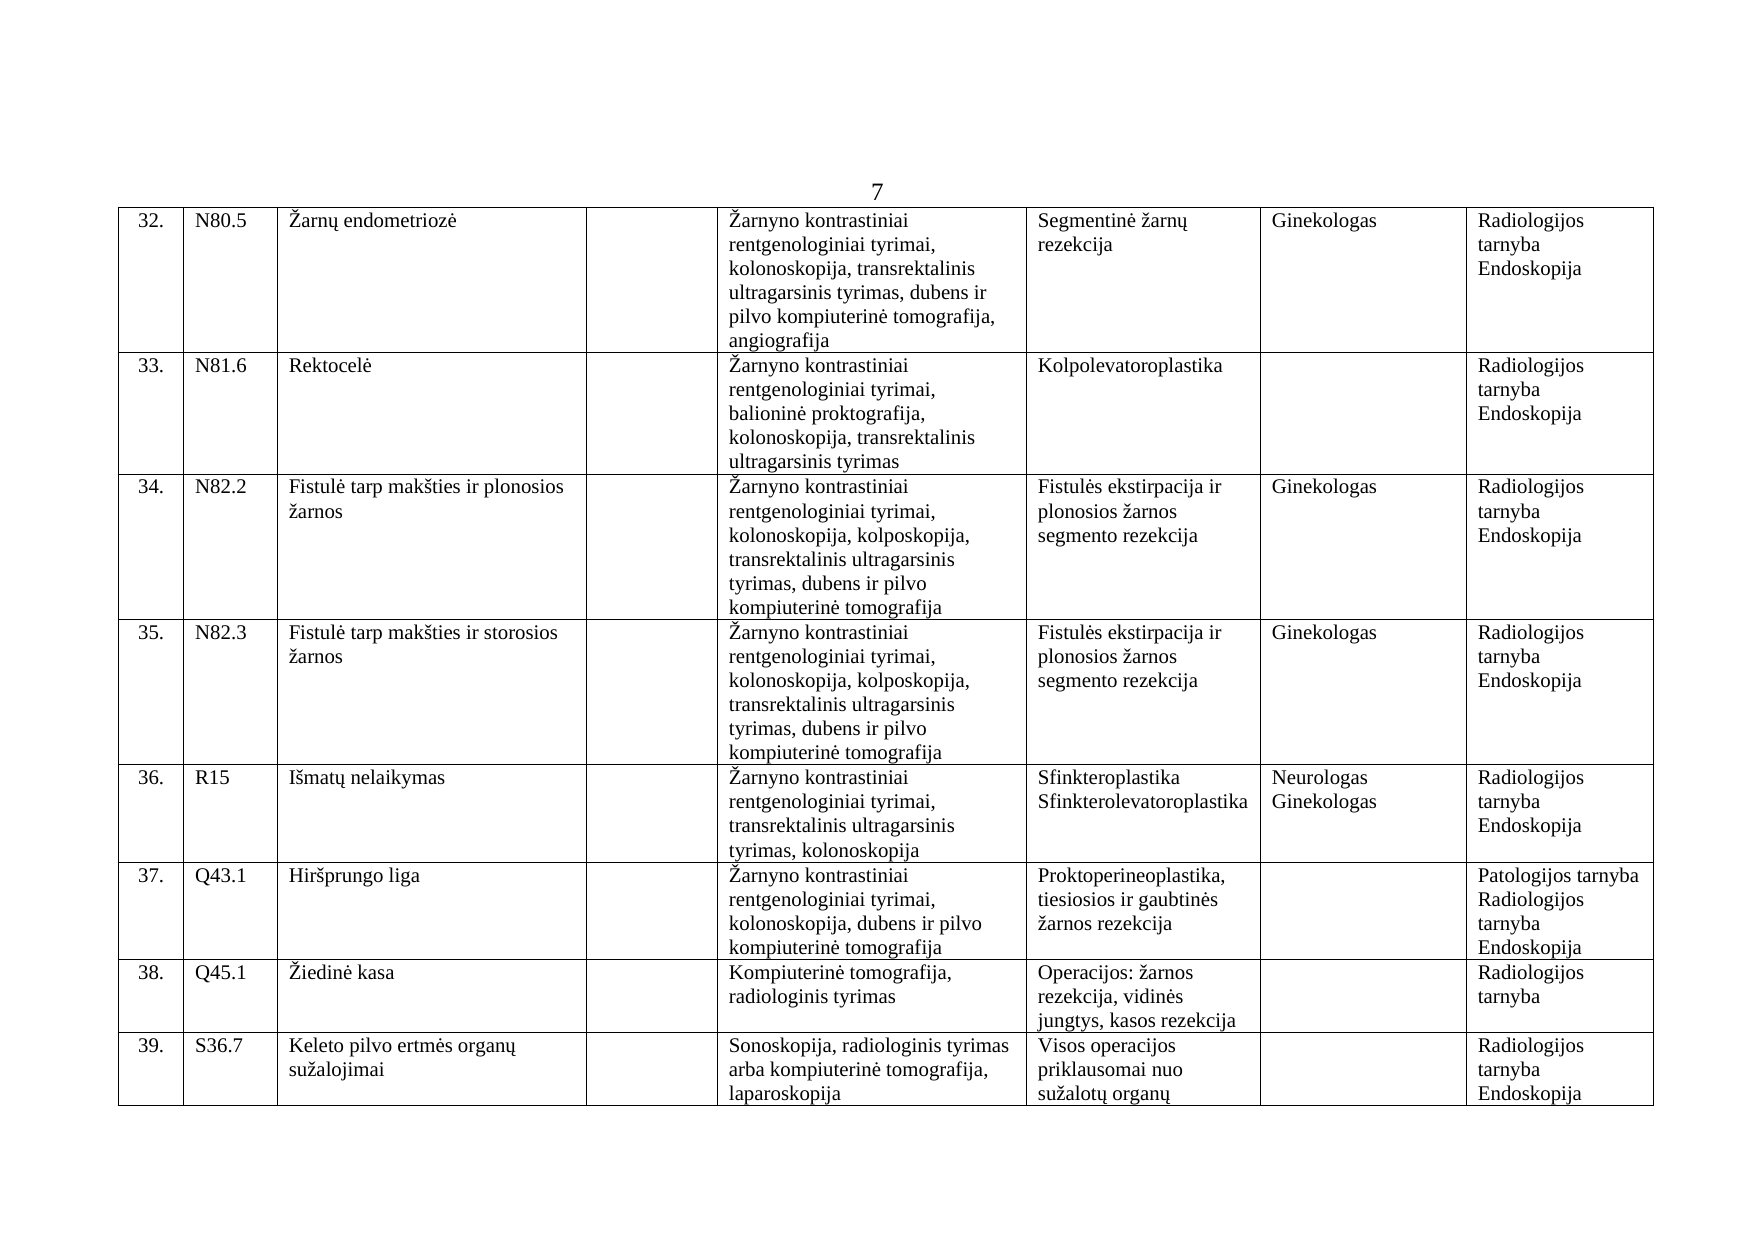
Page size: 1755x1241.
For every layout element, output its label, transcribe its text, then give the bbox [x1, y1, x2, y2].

table_cell Radiologijos tarnyba Endoskopija [1467, 475, 1653, 619]
table_cell [1261, 863, 1466, 959]
table_cell Radiologijos tarnyba Endoskopija [1467, 1033, 1653, 1105]
table_cell Radiologijos tarnyba [1467, 960, 1653, 1032]
table_cell [587, 960, 717, 1032]
table_cell Q45.1 [184, 960, 277, 1032]
table_cell [587, 353, 717, 473]
table_cell Fistulės ekstirpacija ir plonosios žarnos segmento rezekcija [1027, 475, 1260, 619]
table_cell Ginekologas [1261, 208, 1466, 352]
table_cell 37. [119, 863, 183, 959]
table_cell N81.6 [184, 353, 277, 473]
table_cell Fistulės ekstirpacija ir plonosios žarnos segmento rezekcija [1027, 620, 1260, 764]
table_cell [587, 475, 717, 619]
table_cell Rektocelė [278, 353, 586, 473]
table_cell Neurologas Ginekologas [1261, 765, 1466, 862]
table_cell N82.2 [184, 475, 277, 619]
table_cell 38. [119, 960, 183, 1032]
table_cell [587, 1033, 717, 1105]
table_cell Žiedinė kasa [278, 960, 586, 1032]
table_cell [1261, 1033, 1466, 1105]
table_cell Hiršprungo liga [278, 863, 586, 959]
table_cell [587, 863, 717, 959]
table_cell N82.3 [184, 620, 277, 764]
table_cell Ginekologas [1261, 475, 1466, 619]
table_cell Segmentinė žarnų rezekcija [1027, 208, 1260, 352]
table_cell Kolpolevatoroplastika [1027, 353, 1260, 473]
table_cell Q43.1 [184, 863, 277, 959]
table_cell Proktoperineoplastika, tiesiosios ir gaubtinės žarnos rezekcija [1027, 863, 1260, 959]
table_cell Žarnų endometriozė [278, 208, 586, 352]
table_cell 32. [119, 208, 183, 352]
table_cell N80.5 [184, 208, 277, 352]
table_cell [1261, 960, 1466, 1032]
table_cell 35. [119, 620, 183, 764]
table_cell [587, 765, 717, 862]
table_cell Išmatų nelaikymas [278, 765, 586, 862]
table_cell Operacijos: žarnos rezekcija, vidinės jungtys, kasos rezekcija [1027, 960, 1260, 1032]
table_cell Sonoskopija, radiologinis tyrimas arba kompiuterinė tomografija, laparoskopija [718, 1033, 1026, 1105]
table_cell 39. [119, 1033, 183, 1105]
table_cell Radiologijos tarnyba Endoskopija [1467, 620, 1653, 764]
table_cell 36. [119, 765, 183, 862]
table_cell R15 [184, 765, 277, 862]
table_cell 33. [119, 353, 183, 473]
table_cell Radiologijos tarnyba Endoskopija [1467, 353, 1653, 473]
table_cell Žarnyno kontrastiniai rentgenologiniai tyrimai, kolonoskopija, dubens ir pilvo kompiuterinė tomografija [718, 863, 1026, 959]
table_cell Radiologijos tarnyba Endoskopija [1467, 765, 1653, 862]
table_cell Žarnyno kontrastiniai rentgenologiniai tyrimai, kolonoskopija, transrektalinis ultragarsinis tyrimas, dubens ir pilvo kompiuterinė tomografija, angiografija [718, 208, 1026, 352]
table_cell Fistulė tarp makšties ir storosios žarnos [278, 620, 586, 764]
table_cell Visos operacijos priklausomai nuo sužalotų organų [1027, 1033, 1260, 1105]
table_cell Žarnyno kontrastiniai rentgenologiniai tyrimai, kolonoskopija, kolposkopija, transrektalinis ultragarsinis tyrimas, dubens ir pilvo kompiuterinė tomografija [718, 620, 1026, 764]
table_cell Žarnyno kontrastiniai rentgenologiniai tyrimai, kolonoskopija, kolposkopija, transrektalinis ultragarsinis tyrimas, dubens ir pilvo kompiuterinė tomografija [718, 475, 1026, 619]
table_cell [587, 208, 717, 352]
table_cell Ginekologas [1261, 620, 1466, 764]
table_cell [1261, 353, 1466, 473]
table_cell Kompiuterinė tomografija, radiologinis tyrimas [718, 960, 1026, 1032]
table_cell 34. [119, 475, 183, 619]
table_cell Sfinkteroplastika Sfinkterolevatoroplastika [1027, 765, 1260, 862]
table_cell Fistulė tarp makšties ir plonosios žarnos [278, 475, 586, 619]
table_cell S36.7 [184, 1033, 277, 1105]
table_cell Žarnyno kontrastiniai rentgenologiniai tyrimai, balioninė proktografija, kolonoskopija, transrektalinis ultragarsinis tyrimas [718, 353, 1026, 473]
table_cell Žarnyno kontrastiniai rentgenologiniai tyrimai, transrektalinis ultragarsinis tyrimas, kolonoskopija [718, 765, 1026, 862]
table_cell Patologijos tarnyba Radiologijos tarnyba Endoskopija [1467, 863, 1653, 959]
table_cell Keleto pilvo ertmės organų sužalojimai [278, 1033, 586, 1105]
table_cell [587, 620, 717, 764]
table_cell Radiologijos tarnyba Endoskopija [1467, 208, 1653, 352]
